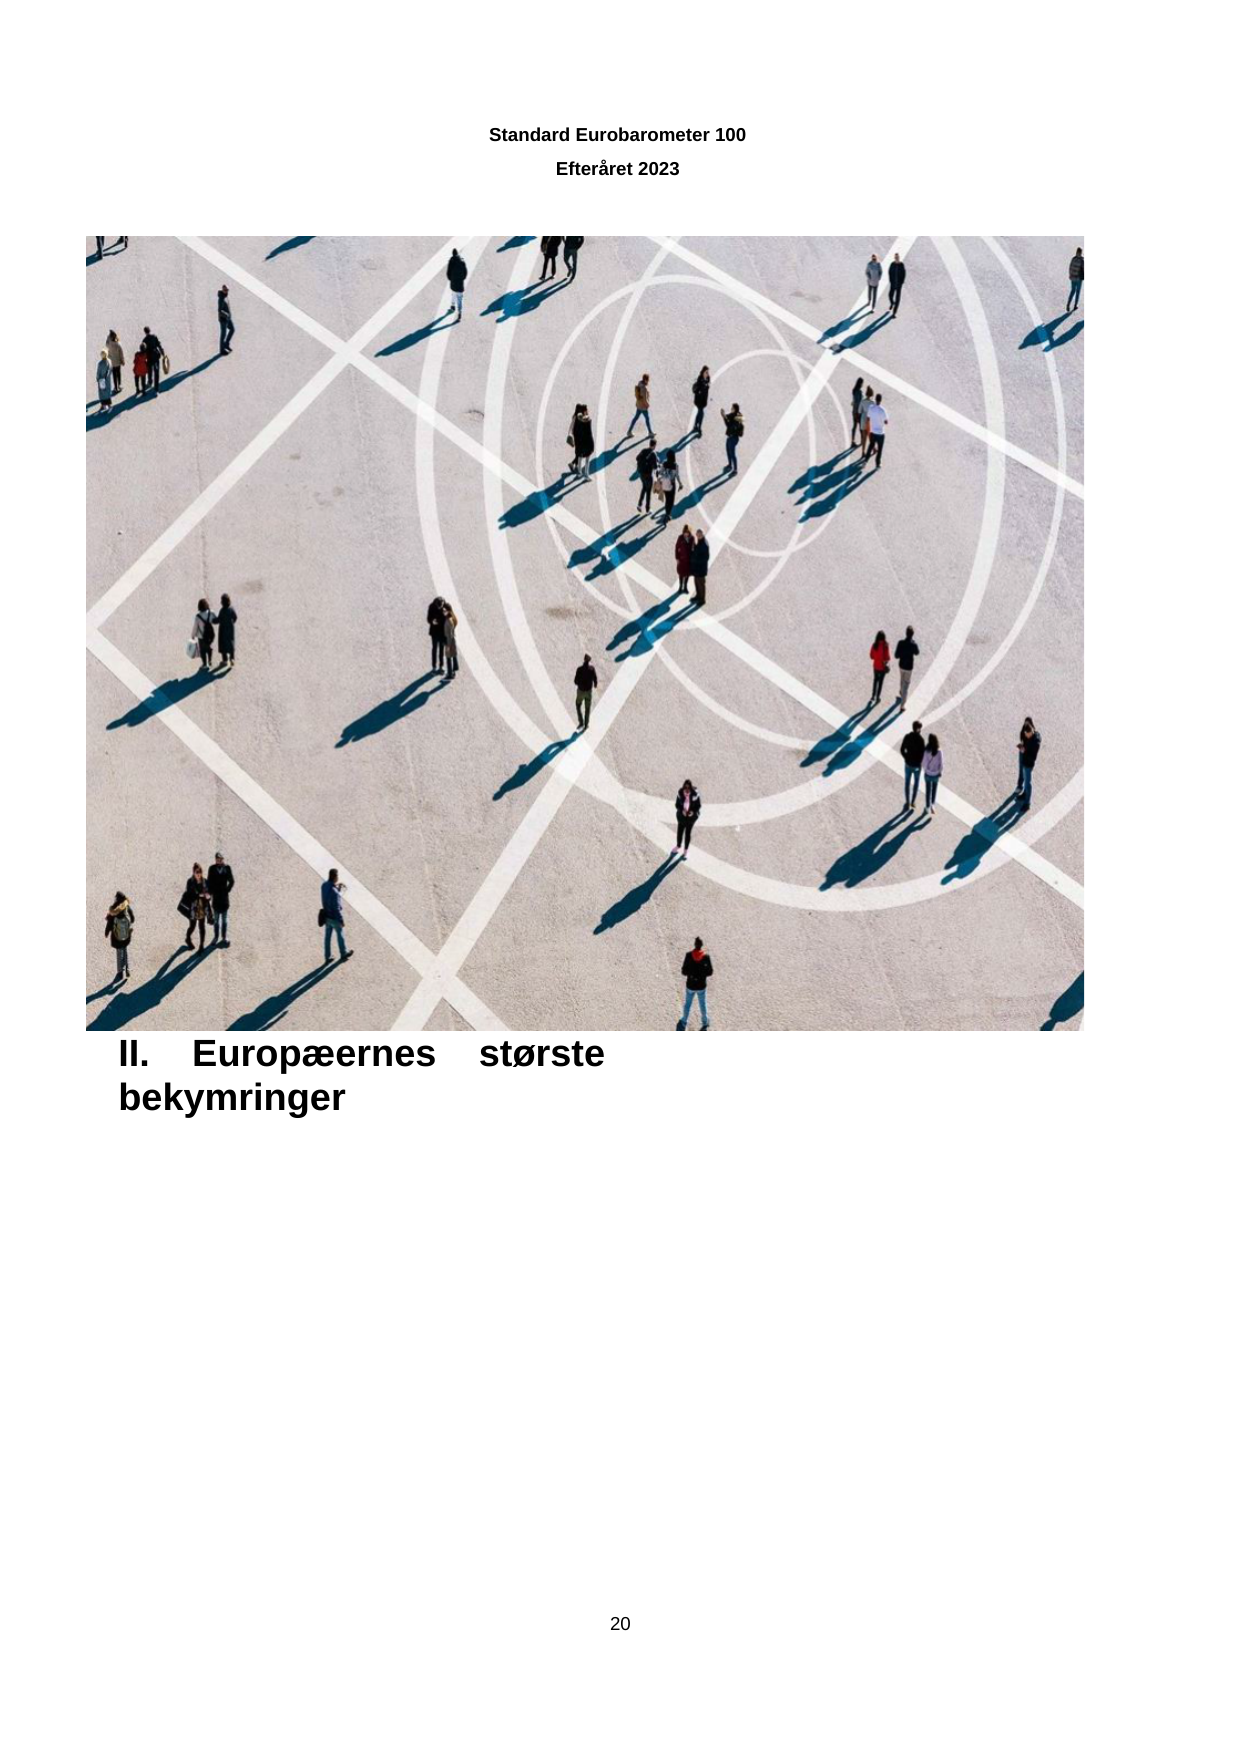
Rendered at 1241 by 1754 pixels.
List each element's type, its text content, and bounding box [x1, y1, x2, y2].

picture [86, 236, 1085, 1031]
subtitle II. Europæernes største bekymringer [118, 1031, 605, 1118]
